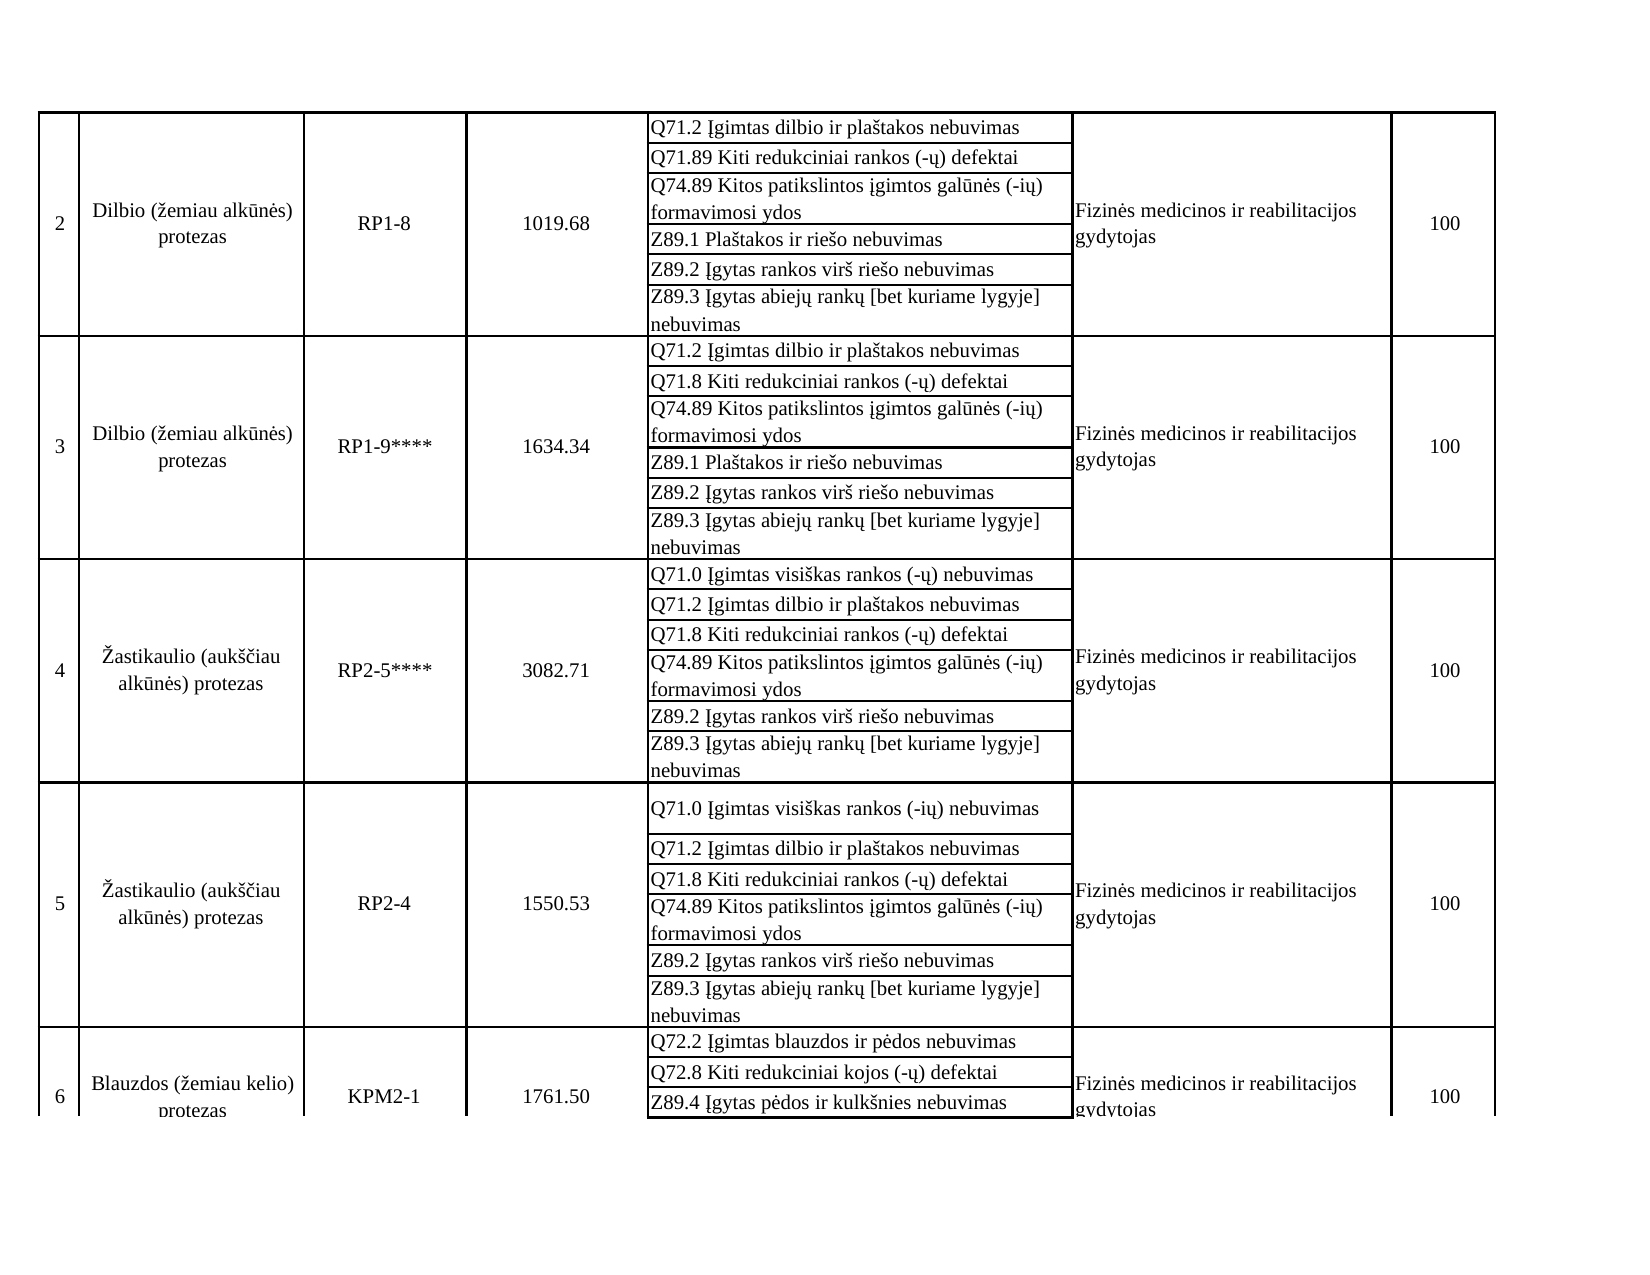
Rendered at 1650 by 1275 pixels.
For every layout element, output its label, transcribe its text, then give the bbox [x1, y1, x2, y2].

table_cell Q71.2 Įgimtas dilbio ir plaštakos nebuvimas [649, 835, 1071, 863]
table_cell Z89.2 Įgytas rankos virš riešo nebuvimas [649, 479, 1071, 507]
table_cell Q71.8 Kiti redukciniai rankos (-ų) defektai [649, 621, 1071, 649]
table_cell Z89.4 Įgytas pėdos ir kulkšnies nebuvimas [649, 1088, 1071, 1116]
table_cell Q71.2 Įgimtas dilbio ir plaštakos nebuvimas [649, 590, 1071, 618]
table_cell Q71.8 Kiti redukciniai rankos (-ų) defektai [649, 865, 1071, 893]
table_cell Žastikaulio (aukščiau alkūnės) protezas [80, 784, 303, 1026]
table_cell RP2-4 [305, 784, 465, 1026]
table_cell Fizinės medicinos ir reabilitacijos gydytojas [1074, 337, 1390, 558]
table_cell 100 [1393, 337, 1494, 558]
table_header Fizinės medicinos ir reabilitacijos gydytojas [1074, 114, 1390, 335]
table_cell Q71.8 Kiti redukciniai rankos (-ų) defektai [649, 367, 1071, 395]
table_cell 100 [1393, 784, 1494, 1026]
table_cell 6 [40, 1028, 78, 1116]
table_cell Z89.1 Plaštakos ir riešo nebuvimas [649, 449, 1071, 477]
table_cell Q74.89 Kitos patikslintos įgimtos galūnės (-ių) formavimosi ydos [649, 397, 1071, 446]
table_cell Fizinės medicinos ir reabilitacijos gydytojas [1074, 1028, 1390, 1116]
table_cell Q71.0 Įgimtas visiškas rankos (-ų) nebuvimas [649, 560, 1071, 588]
table_header 100 [1393, 114, 1494, 335]
table_cell Blauzdos (žemiau kelio) protezas [80, 1028, 303, 1116]
table_cell 3082.71 [468, 560, 647, 781]
table_cell 5 [40, 784, 78, 1026]
table_header Dilbio (žemiau alkūnės) protezas [80, 114, 303, 335]
table_cell 100 [1393, 560, 1494, 781]
table_header 2 [40, 114, 78, 335]
table_cell KPM2-1 [305, 1028, 465, 1116]
table_cell 1761.50 [468, 1028, 647, 1116]
table_cell 1550.53 [468, 784, 647, 1026]
table_cell RP2-5**** [305, 560, 465, 781]
table_cell RP1-9**** [305, 337, 465, 558]
table_cell Dilbio (žemiau alkūnės) protezas [80, 337, 303, 558]
table_cell 100 [1393, 1028, 1494, 1116]
table_cell Fizinės medicinos ir reabilitacijos gydytojas [1074, 560, 1390, 781]
table_cell Žastikaulio (aukščiau alkūnės) protezas [80, 560, 303, 781]
table_cell Z89.3 Įgytas abiejų rankų [bet kuriame lygyje] nebuvimas [649, 286, 1071, 335]
table_cell Q71.0 Įgimtas visiškas rankos (-ių) nebuvimas [649, 784, 1071, 833]
table_cell Z89.2 Įgytas rankos virš riešo nebuvimas [649, 946, 1071, 974]
table_cell 1634.34 [468, 337, 647, 558]
table_cell Z89.3 Įgytas abiejų rankų [bet kuriame lygyje] nebuvimas [649, 977, 1071, 1026]
table_cell Z89.3 Įgytas abiejų rankų [bet kuriame lygyje] nebuvimas [649, 732, 1071, 781]
table_cell 4 [40, 560, 78, 781]
table_cell Q74.89 Kitos patikslintos įgimtos galūnės (-ių) formavimosi ydos [649, 651, 1071, 700]
table_cell Q72.2 Įgimtas blauzdos ir pėdos nebuvimas [649, 1028, 1071, 1056]
table_header RP1-8 [305, 114, 465, 335]
table_header 1019.68 [468, 114, 647, 335]
table_header Q71.2 Įgimtas dilbio ir plaštakos nebuvimas [649, 114, 1071, 142]
table_cell Z89.3 Įgytas abiejų rankų [bet kuriame lygyje] nebuvimas [649, 509, 1071, 558]
table_cell 3 [40, 337, 78, 558]
table_cell Fizinės medicinos ir reabilitacijos gydytojas [1074, 784, 1390, 1026]
table_cell Q72.8 Kiti redukciniai kojos (-ų) defektai [649, 1058, 1071, 1086]
table_cell Q74.89 Kitos patikslintos įgimtos galūnės (-ių) formavimosi ydos [649, 174, 1071, 223]
table_cell Q74.89 Kitos patikslintos įgimtos galūnės (-ių) formavimosi ydos [649, 895, 1071, 944]
table_cell Z89.1 Plaštakos ir riešo nebuvimas [649, 225, 1071, 253]
table_cell Z89.2 Įgytas rankos virš riešo nebuvimas [649, 255, 1071, 283]
table_cell Q71.2 Įgimtas dilbio ir plaštakos nebuvimas [649, 337, 1071, 365]
table_cell Z89.2 Įgytas rankos virš riešo nebuvimas [649, 702, 1071, 730]
table_cell Q71.89 Kiti redukciniai rankos (-ų) defektai [649, 144, 1071, 172]
